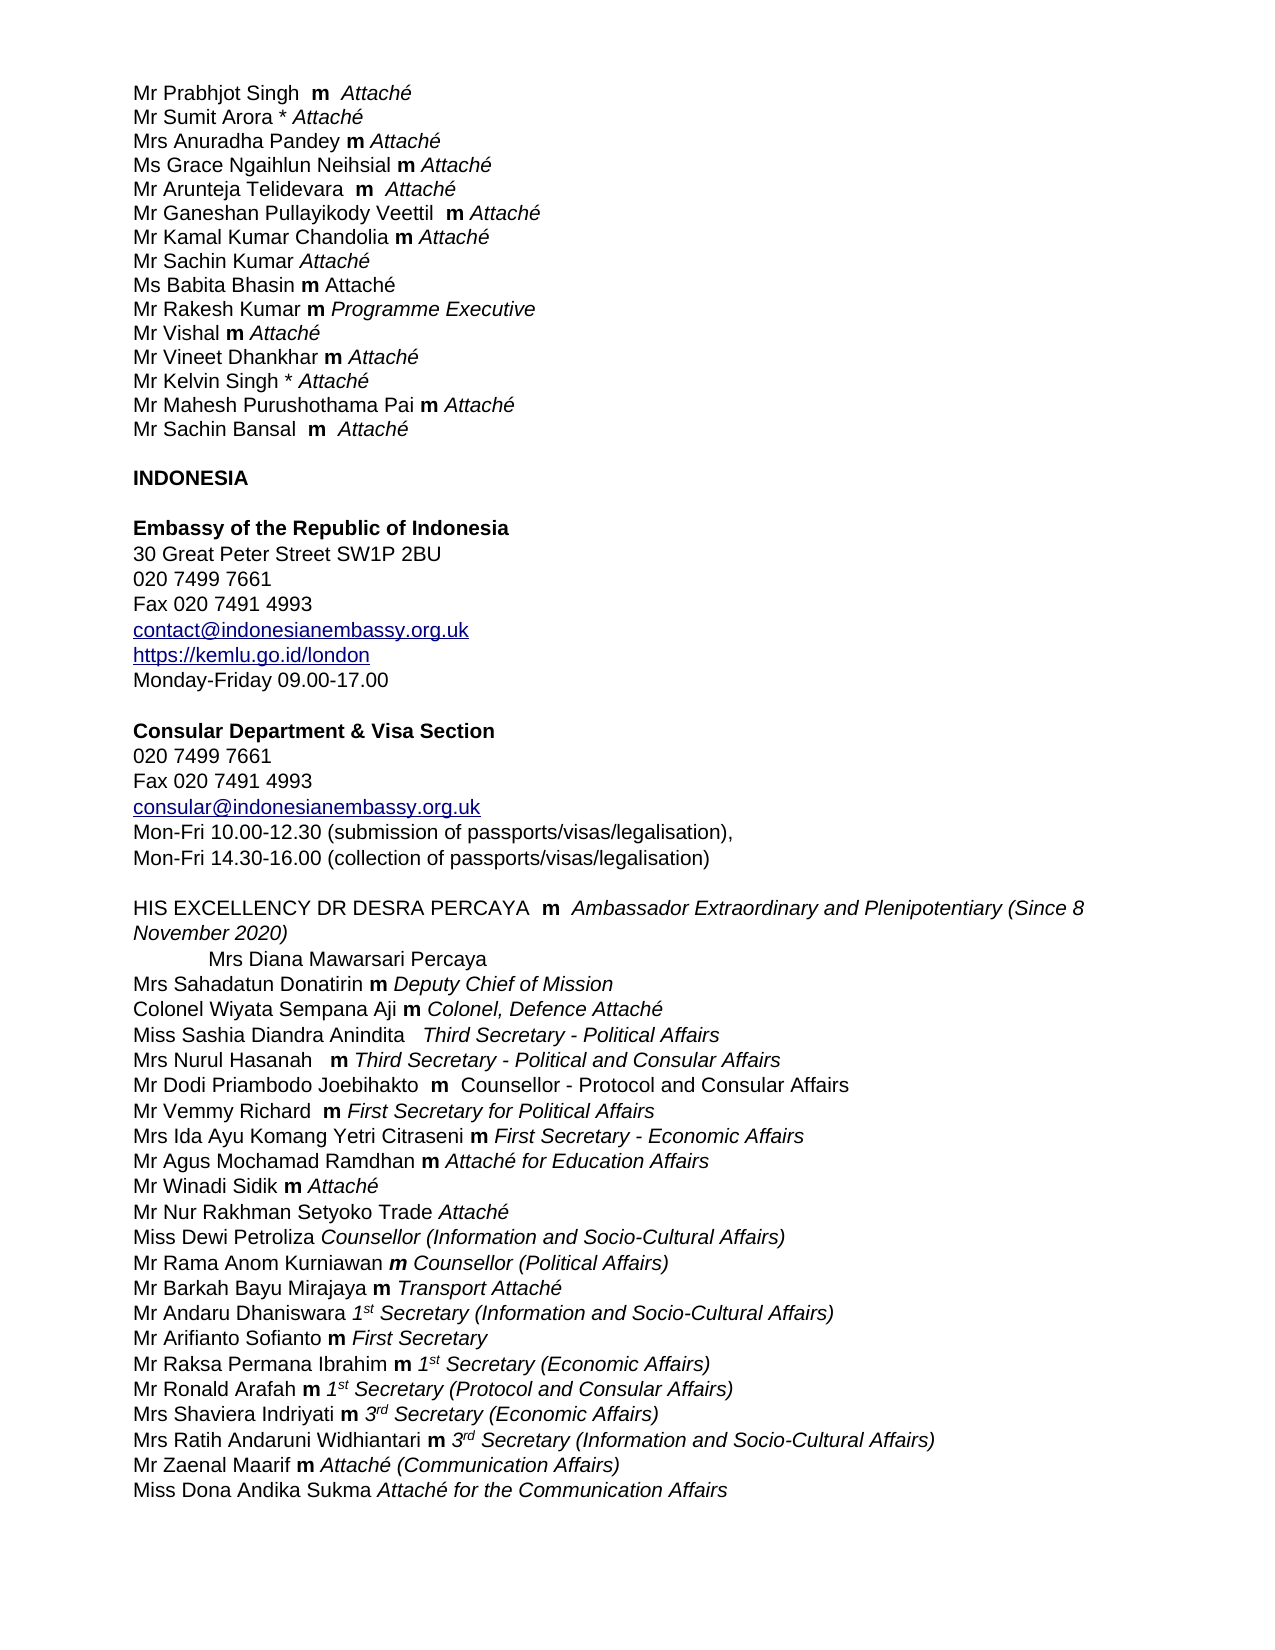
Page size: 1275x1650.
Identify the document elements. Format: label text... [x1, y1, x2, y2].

text Ms Grace Ngaihlun Neihsial m Attaché [133, 153, 1181, 177]
text Fax 020 7491 4993 [133, 769, 1181, 793]
text Mr Nur Rakhman Setyoko Trade Attaché [133, 1200, 1181, 1224]
text Mr Prabhjot Singh m Attaché [133, 81, 1181, 105]
text Mr Agus Mochamad Ramdhan m Attaché for Education Affairs [133, 1149, 1181, 1173]
text HIS EXCELLENCY DR DESRA PERCAYA m Ambassador Extraordinary and Plenipotentiary (Since 8 November 2020) [133, 896, 1181, 945]
text Mon-Fri 14.30-16.00 (collection of passports/visas/legalisation) [133, 845, 1181, 869]
text Mr Barkah Bayu Mirajaya m Transport Attaché [133, 1276, 1181, 1299]
text Mrs Ratih Andaruni Widhiantari m 3rd Secretary (Information and Socio-Cultural Affairs) [133, 1427, 1181, 1451]
text INDONESIA [133, 466, 1181, 489]
text Mrs Ida Ayu Komang Yetri Citraseni m First Secretary - Economic Affairs [133, 1124, 1181, 1148]
text Mrs Diana Mawarsari Percaya [133, 947, 1181, 971]
text Mrs Sahadatun Donatirin m Deputy Chief of Mission [133, 972, 1181, 996]
text Mr Sachin Kumar Attaché [133, 249, 1181, 273]
text Mr Kelvin Singh * Attaché [133, 368, 1181, 392]
text contact@indonesianembassy.org.uk [133, 617, 1181, 641]
text Consular Department & Visa Section [133, 719, 1181, 743]
text Mr Zaenal Maarif m Attaché (Communication Affairs) [133, 1453, 1181, 1477]
text 020 7499 7661 [133, 567, 1181, 591]
text Miss Dewi Petroliza Counsellor (Information and Socio-Cultural Affairs) [133, 1225, 1181, 1249]
text Mrs Shaviera Indriyati m 3rd Secretary (Economic Affairs) [133, 1402, 1181, 1426]
text Mr Raksa Permana Ibrahim m 1st Secretary (Economic Affairs) [133, 1352, 1181, 1376]
text Mon-Fri 10.00-12.30 (submission of passports/visas/legalisation), [133, 820, 1181, 844]
text Mr Ganeshan Pullayikody Veettil m Attaché [133, 201, 1181, 225]
text Mr Kamal Kumar Chandolia m Attaché [133, 225, 1181, 249]
text Ms Babita Bhasin m Attaché [133, 273, 1181, 297]
text Monday-Friday 09.00-17.00 [133, 668, 1181, 692]
text Mr Rama Anom Kurniawan m Counsellor (Political Affairs) [133, 1250, 1181, 1274]
text Fax 020 7491 4993 [133, 592, 1181, 616]
text Mr Arifianto Sofianto m First Secretary [133, 1326, 1181, 1350]
text Mr Rakesh Kumar m Programme Executive [133, 297, 1181, 321]
text Mr Vemmy Richard m First Secretary for Political Affairs [133, 1098, 1181, 1122]
text Mr Arunteja Telidevara m Attaché [133, 177, 1181, 201]
text Mrs Nurul Hasanah m Third Secretary - Political and Consular Affairs [133, 1048, 1181, 1072]
text Miss Dona Andika Sukma Attaché for the Communication Affairs [133, 1478, 1181, 1502]
text Mr Andaru Dhaniswara 1st Secretary (Information and Socio-Cultural Affairs) [133, 1301, 1181, 1325]
text Colonel Wiyata Sempana Aji m Colonel, Defence Attaché [133, 997, 1181, 1021]
text 30 Great Peter Street SW1P 2BU [133, 542, 1181, 566]
text 020 7499 7661 [133, 744, 1181, 768]
text Mr Sumit Arora * Attaché [133, 105, 1181, 129]
text Embassy of the Republic of Indonesia [133, 516, 1181, 540]
text Mr Mahesh Purushothama Pai m Attaché [133, 392, 1181, 416]
text Mr Vishal m Attaché [133, 321, 1181, 344]
text consular@indonesianembassy.org.uk [133, 795, 1181, 819]
text Mr Winadi Sidik m Attaché [133, 1174, 1181, 1198]
text Miss Sashia Diandra Anindita Third Secretary - Political Affairs [133, 1022, 1181, 1046]
text Mr Sachin Bansal m Attaché [133, 416, 1181, 440]
text Mr Dodi Priambodo Joebihakto m Counsellor - Protocol and Consular Affairs [133, 1073, 1181, 1097]
text Mr Ronald Arafah m 1st Secretary (Protocol and Consular Affairs) [133, 1377, 1181, 1401]
text Mr Vineet Dhankhar m Attaché [133, 344, 1181, 368]
text Mrs Anuradha Pandey m Attaché [133, 129, 1181, 153]
text https://kemlu.go.id/london [133, 643, 1181, 667]
